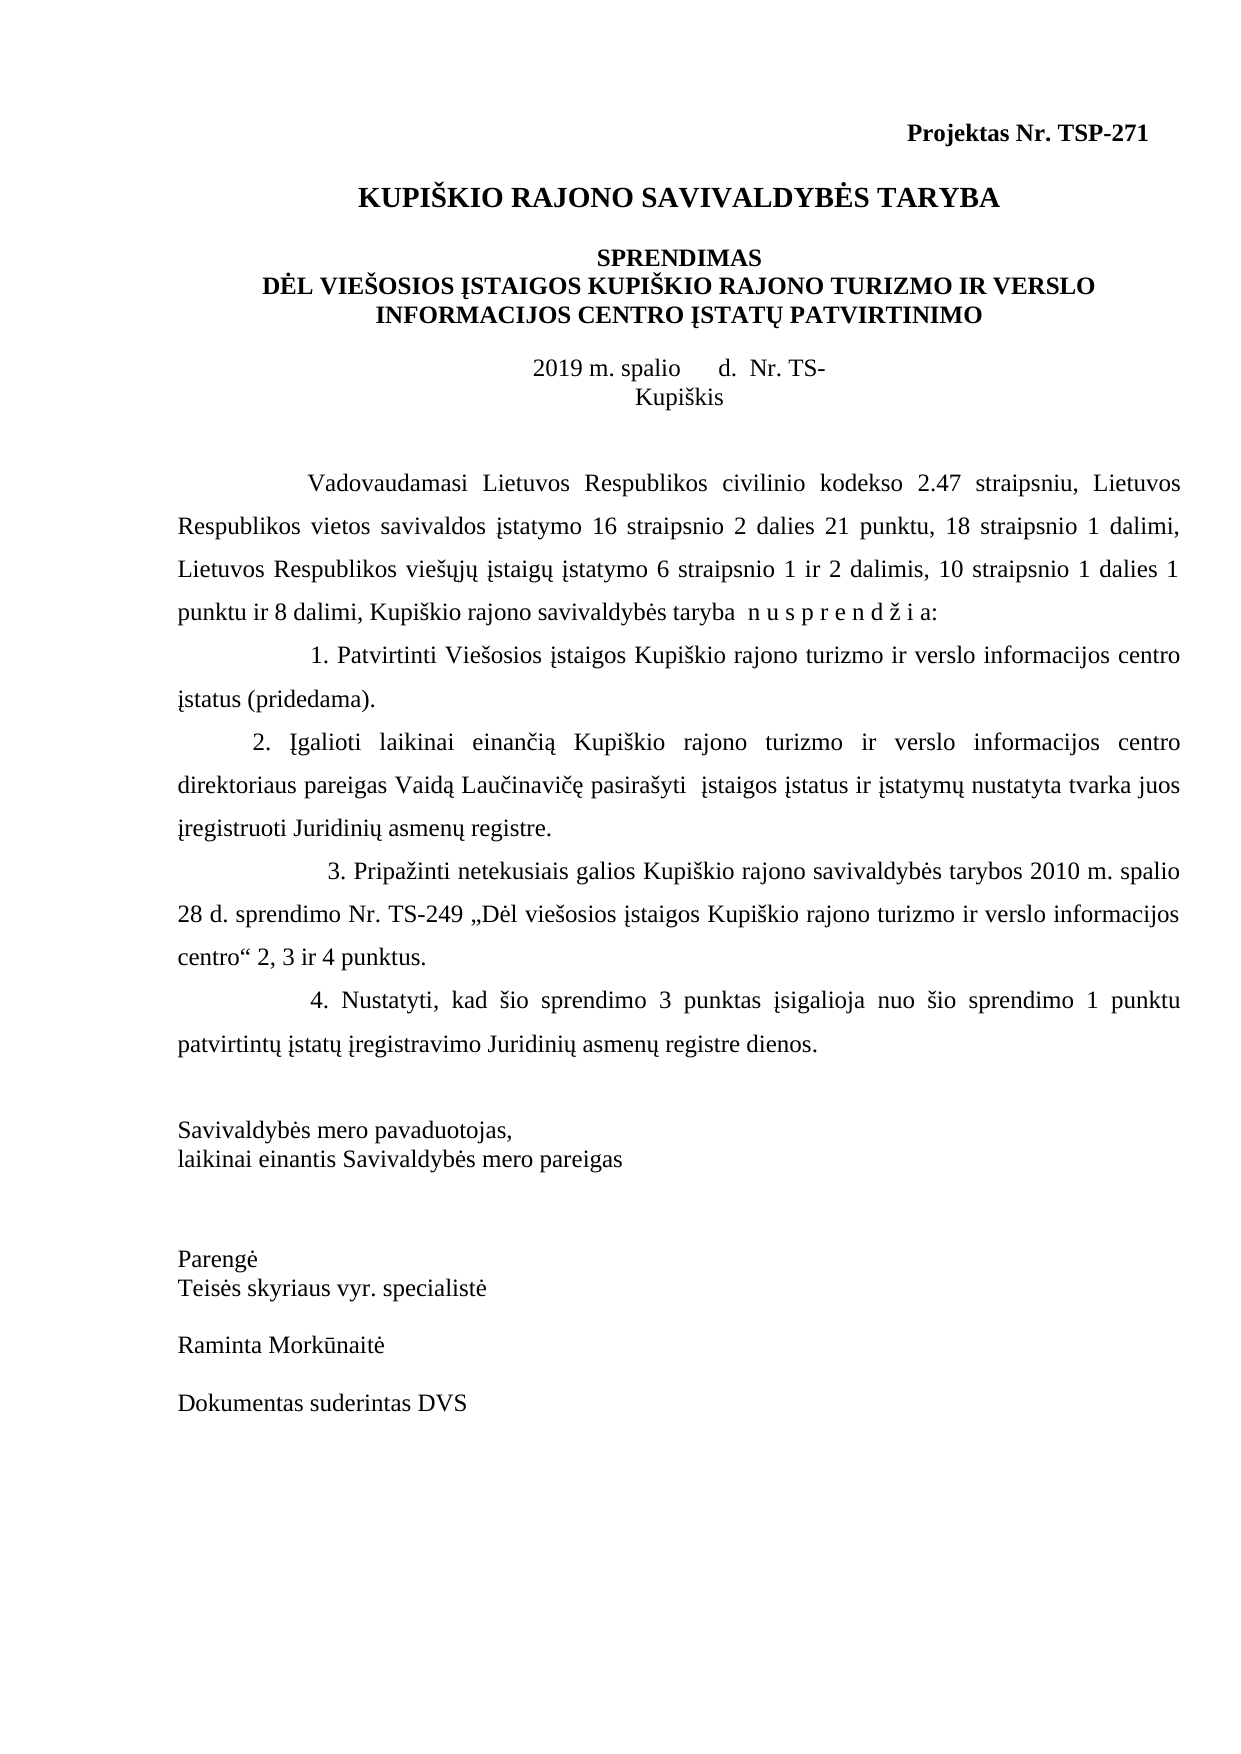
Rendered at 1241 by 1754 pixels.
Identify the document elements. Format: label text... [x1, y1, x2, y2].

text SPRENDIMAS [177, 243, 1181, 271]
text laikinai einantis Savivaldybės mero pareigas [177, 1144, 1181, 1172]
text 2019 m. spalio d. Nr. TS- [177, 353, 1181, 382]
text Projektas Nr. TSP-271 [177, 118, 1181, 147]
text Vadovaudamasi Lietuvos Respublikos civilinio kodekso 2.47 straipsniu, Lietuvos Respublikos vietos savivaldos įstatymo 16 straipsnio 2 dalies 21 punktu, 18 straipsnio 1 dalimi, Lietuvos Respublikos viešųjų įstaigų įstatymo 6 straipsnio 1 ir 2 dalimis, 10 straipsnio 1 dalies 1 punktu ir 8 dalimi, Kupiškio rajono savivaldybės taryba n u s p r e n d ž i a: [177, 468, 1181, 626]
text Savivaldybės mero pavaduotojas, [177, 1115, 1181, 1144]
text Raminta Morkūnaitė [177, 1331, 1181, 1359]
text Parengė [177, 1244, 1181, 1273]
text 2. Įgalioti laikinai einančią Kupiškio rajono turizmo ir verslo informacijos centro direktoriaus pareigas Vaidą Laučinavičę pasirašyti įstaigos įstatus ir įstatymų nustatyta tvarka juos įregistruoti Juridinių asmenų registre. [177, 727, 1181, 842]
text DĖL VIEŠOSIOS ĮSTAIGOS KUPIŠKIO RAJONO TURIZMO IR VERSLO INFORMACIJOS CENTRO ĮSTATŲ PATVIRTINIMO [177, 271, 1181, 329]
text 4. Nustatyti, kad šio sprendimo 3 punktas įsigalioja nuo šio sprendimo 1 punktu patvirtintų įstatų įregistravimo Juridinių asmenų registre dienos. [177, 986, 1181, 1057]
text Teisės skyriaus vyr. specialistė [177, 1273, 1181, 1302]
text 1. Patvirtinti Viešosios įstaigos Kupiškio rajono turizmo ir verslo informacijos centro įstatus (pridedama). [177, 641, 1181, 712]
text Kupiškis [177, 382, 1181, 411]
text 3. Pripažinti netekusiais galios Kupiškio rajono savivaldybės tarybos 2010 m. spalio 28 d. sprendimo Nr. TS-249 „Dėl viešosios įstaigos Kupiškio rajono turizmo ir verslo informacijos centro“ 2, 3 ir 4 punktus. [177, 856, 1181, 971]
text Dokumentas suderintas DVS [177, 1388, 1181, 1417]
text KUPIŠKIO RAJONO SAVIVALDYBĖS TARYBA [177, 180, 1181, 214]
